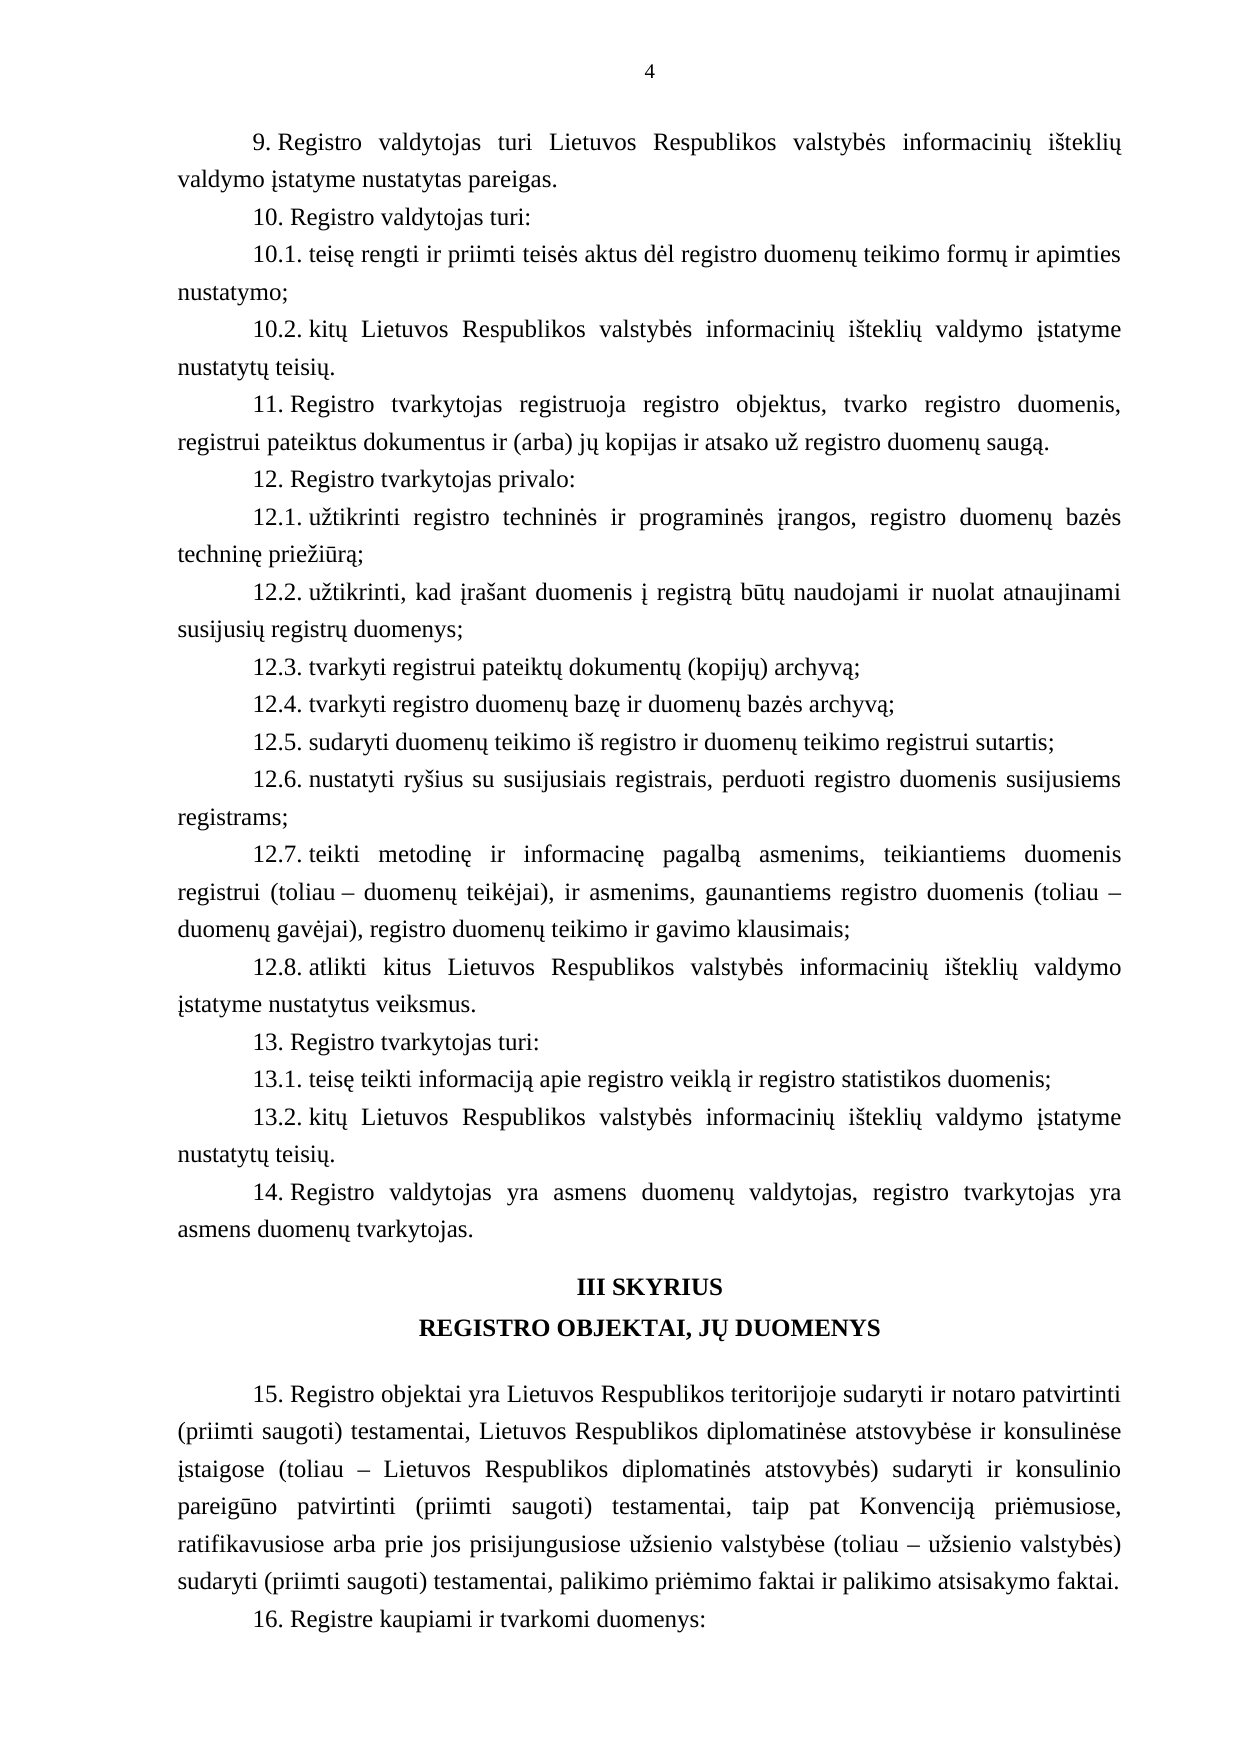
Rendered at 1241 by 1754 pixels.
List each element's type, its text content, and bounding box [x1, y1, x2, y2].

text 14. Registro valdytojas yra asmens duomenų valdytojas, registro tvarkytojas yra asmens duomenų tvarkytojas. [177, 1168, 1122, 1243]
text 12.8. atlikti kitus Lietuvos Respublikos valstybės informacinių išteklių valdymo įstatyme nustatytus veiksmus. [177, 943, 1122, 1018]
text 12.2. užtikrinti, kad įrašant duomenis į registrą būtų naudojami ir nuolat atnaujinami susijusių registrų duomenys; [177, 568, 1122, 643]
text 12.1. užtikrinti registro techninės ir programinės įrangos, registro duomenų bazės techninę priežiūrą; [177, 493, 1122, 568]
text REGISTRO OBJEKTAI, JŲ DUOMENYS [177, 1313, 1122, 1341]
text 11. Registro tvarkytojas registruoja registro objektus, tvarko registro duomenis, registrui pateiktus dokumentus ir (arba) jų kopijas ir atsako už registro duomenų saugą. [177, 381, 1122, 456]
text 12.4. tvarkyti registro duomenų bazę ir duomenų bazės archyvą; [177, 681, 1122, 718]
text 16. Registre kaupiami ir tvarkomi duomenys: [177, 1595, 1122, 1633]
text 13.1. teisę teikti informaciją apie registro veiklą ir registro statistikos duomenis; [177, 1056, 1122, 1093]
text 12.3. tvarkyti registrui pateiktų dokumentų (kopijų) archyvą; [177, 643, 1122, 681]
text 12.5. sudaryti duomenų teikimo iš registro ir duomenų teikimo registrui sutartis; [177, 718, 1122, 756]
text 10.2. kitų Lietuvos Respublikos valstybės informacinių išteklių valdymo įstatyme nustatytų teisių. [177, 306, 1122, 381]
text III SKYRIUS [177, 1272, 1122, 1301]
text 12.7. teikti metodinę ir informacinę pagalbą asmenims, teikiantiems duomenis registrui (toliau – duomenų teikėjai), ir asmenims, gaunantiems registro duomenis (toliau – duomenų gavėjai), registro duomenų teikimo ir gavimo klausimais; [177, 831, 1122, 943]
text 15. Registro objektai yra Lietuvos Respublikos teritorijoje sudaryti ir notaro patvirtinti (priimti saugoti) testamentai, Lietuvos Respublikos diplomatinėse atstovybėse ir konsulinėse įstaigose (toliau – Lietuvos Respublikos diplomatinės atstovybės) sudaryti ir konsulinio pareigūno patvirtinti (priimti saugoti) testamentai, taip pat Konvenciją priėmusiose, ratifikavusiose arba prie jos prisijungusiose užsienio valstybėse (toliau – užsienio valstybės) sudaryti (priimti saugoti) testamentai, palikimo priėmimo faktai ir palikimo atsisakymo faktai. [177, 1370, 1122, 1595]
text 9. Registro valdytojas turi Lietuvos Respublikos valstybės informacinių išteklių valdymo įstatyme nustatytas pareigas. [177, 118, 1122, 193]
text 10.1. teisę rengti ir priimti teisės aktus dėl registro duomenų teikimo formų ir apimties nustatymo; [177, 231, 1122, 306]
text 12.6. nustatyti ryšius su susijusiais registrais, perduoti registro duomenis susijusiems registrams; [177, 756, 1122, 831]
text 13.2. kitų Lietuvos Respublikos valstybės informacinių išteklių valdymo įstatyme nustatytų teisių. [177, 1093, 1122, 1168]
text 10. Registro valdytojas turi: [177, 193, 1122, 231]
text 13. Registro tvarkytojas turi: [177, 1018, 1122, 1056]
text 12. Registro tvarkytojas privalo: [177, 456, 1122, 493]
